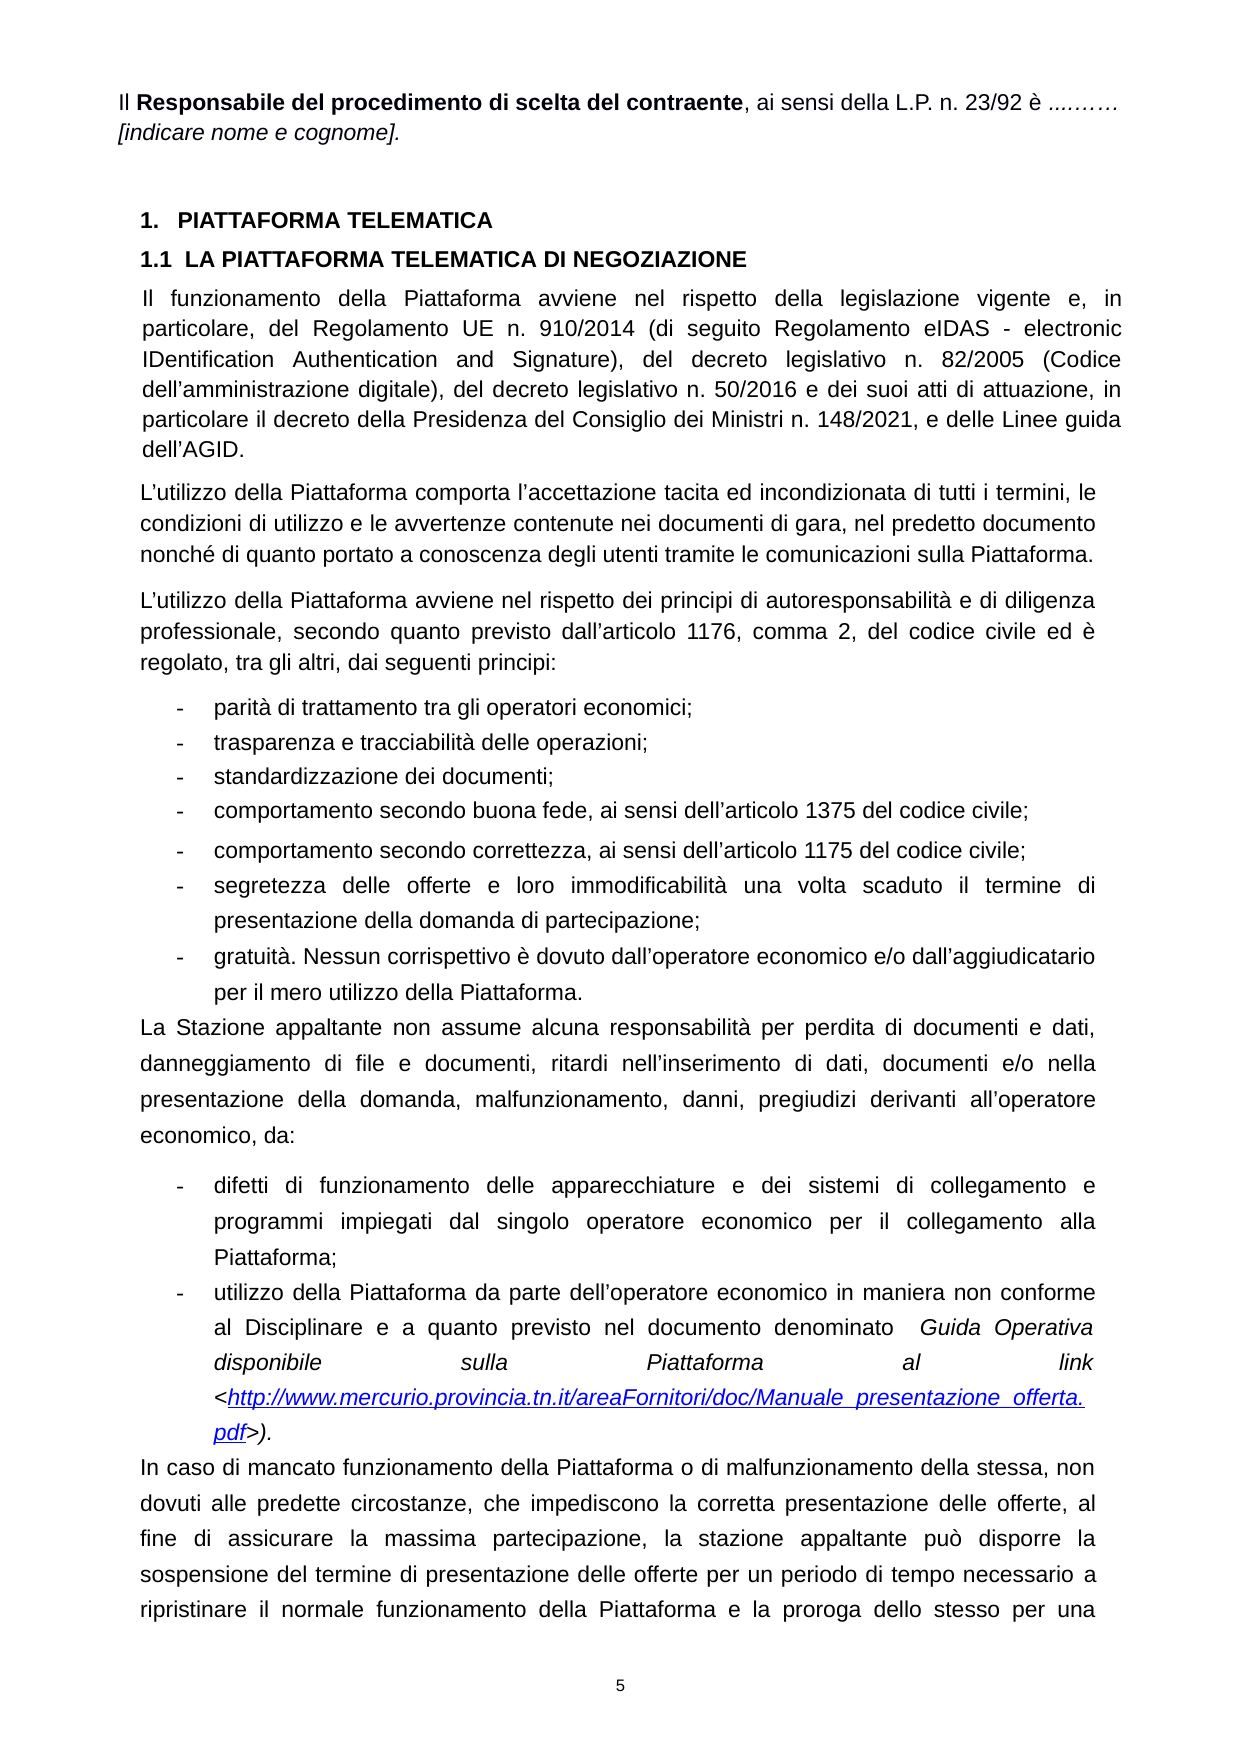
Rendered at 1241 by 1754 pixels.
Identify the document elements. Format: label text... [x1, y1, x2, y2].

list comportamento secondo correttezza, ai sensi dell’articolo 1175 del codice civile; [176, 837, 1122, 864]
text L’utilizzo della Piattaforma comporta l’accettazione tacita ed incondizionata di tutti i termini, le condizioni di utilizzo e le avvertenze contenute nei documenti di gara, nel predetto documento nonché di quanto portato a conoscenza degli utenti tramite le comunicazioni sulla Piattaforma. [140, 479, 1096, 567]
subtitle PIATTAFORMA TELEMATICA [140, 207, 1122, 234]
list difetti di funzionamento delle apparecchiature e dei sistemi di collegamento e programmi impiegati dal singolo operatore economico per il collegamento alla Piattaforma; [176, 1172, 1096, 1270]
text In caso di mancato funzionamento della Piattaforma o di malfunzionamento della stessa, non dovuti alle predette circostanze, che impediscono la corretta presentazione delle offerte, al fine di assicurare la massima partecipazione, la stazione appaltante può disporre la sospensione del termine di presentazione delle offerte per un periodo di tempo necessario a ripristinare il normale funzionamento della Piattaforma e la proroga dello stesso per una [140, 1454, 1096, 1623]
list Il funzionamento della Piattaforma avviene nel rispetto della legislazione vigente e, in particolare, del Regolamento UE n. 910/2014 (di seguito Regolamento eIDAS - electronic IDentification Authentication and Signature), del decreto legislativo n. 82/2005 (Codice dell’amministrazione digitale), del decreto legislativo n. 50/2016 e dei suoi atti di attuazione, in particolare il decreto della Presidenza del Consiglio dei Ministri n. 148/2021, e delle Linee guida dell’AGID. [142, 285, 1122, 463]
subtitle LA PIATTAFORMA TELEMATICA DI NEGOZIAZIONE [140, 246, 1122, 273]
list comportamento secondo buona fede, ai sensi dell’articolo 1375 del codice civile; [176, 797, 1122, 824]
text L’utilizzo della Piattaforma avviene nel rispetto dei principi di autoresponsabilità e di diligenza professionale, secondo quanto previsto dall’articolo 1176, comma 2, del codice civile ed è regolato, tra gli altri, dai seguenti principi: [140, 587, 1096, 675]
list standardizzazione dei documenti; [176, 763, 1122, 789]
list trasparenza e tracciabilità delle operazioni; [176, 729, 1122, 755]
list segretezza delle offerte e loro immodificabilità una volta scaduto il termine di presentazione della domanda di partecipazione; [176, 872, 1096, 933]
list gratuità. Nessun corrispettivo è dovuto dall’operatore economico e/o dall’aggiudicatario per il mero utilizzo della Piattaforma. [176, 943, 1096, 1005]
list parità di trattamento tra gli operatori economici; [176, 694, 1122, 721]
text Il Responsabile del procedimento di scelta del contraente, ai sensi della L.P. n. 23/92 è ....……[indicare nome e cognome]. [118, 88, 1122, 145]
text La Stazione appaltante non assume alcuna responsabilità per perdita di documenti e dati, danneggiamento di file e documenti, ritardi nell’inserimento di dati, documenti e/o nella presentazione della domanda, malfunzionamento, danni, pregiudizi derivanti all’operatore economico, da: [140, 1014, 1096, 1148]
list utilizzo della Piattaforma da parte dell’operatore economico in maniera non conforme al Disciplinare e a quanto previsto nel documento denominato Guida Operativa disponibile sulla Piattaforma al link <http://www.mercurio.provincia.tn.it/areaFornitori/doc/Manuale_presentazione_offerta.pdf>). [176, 1279, 1096, 1445]
